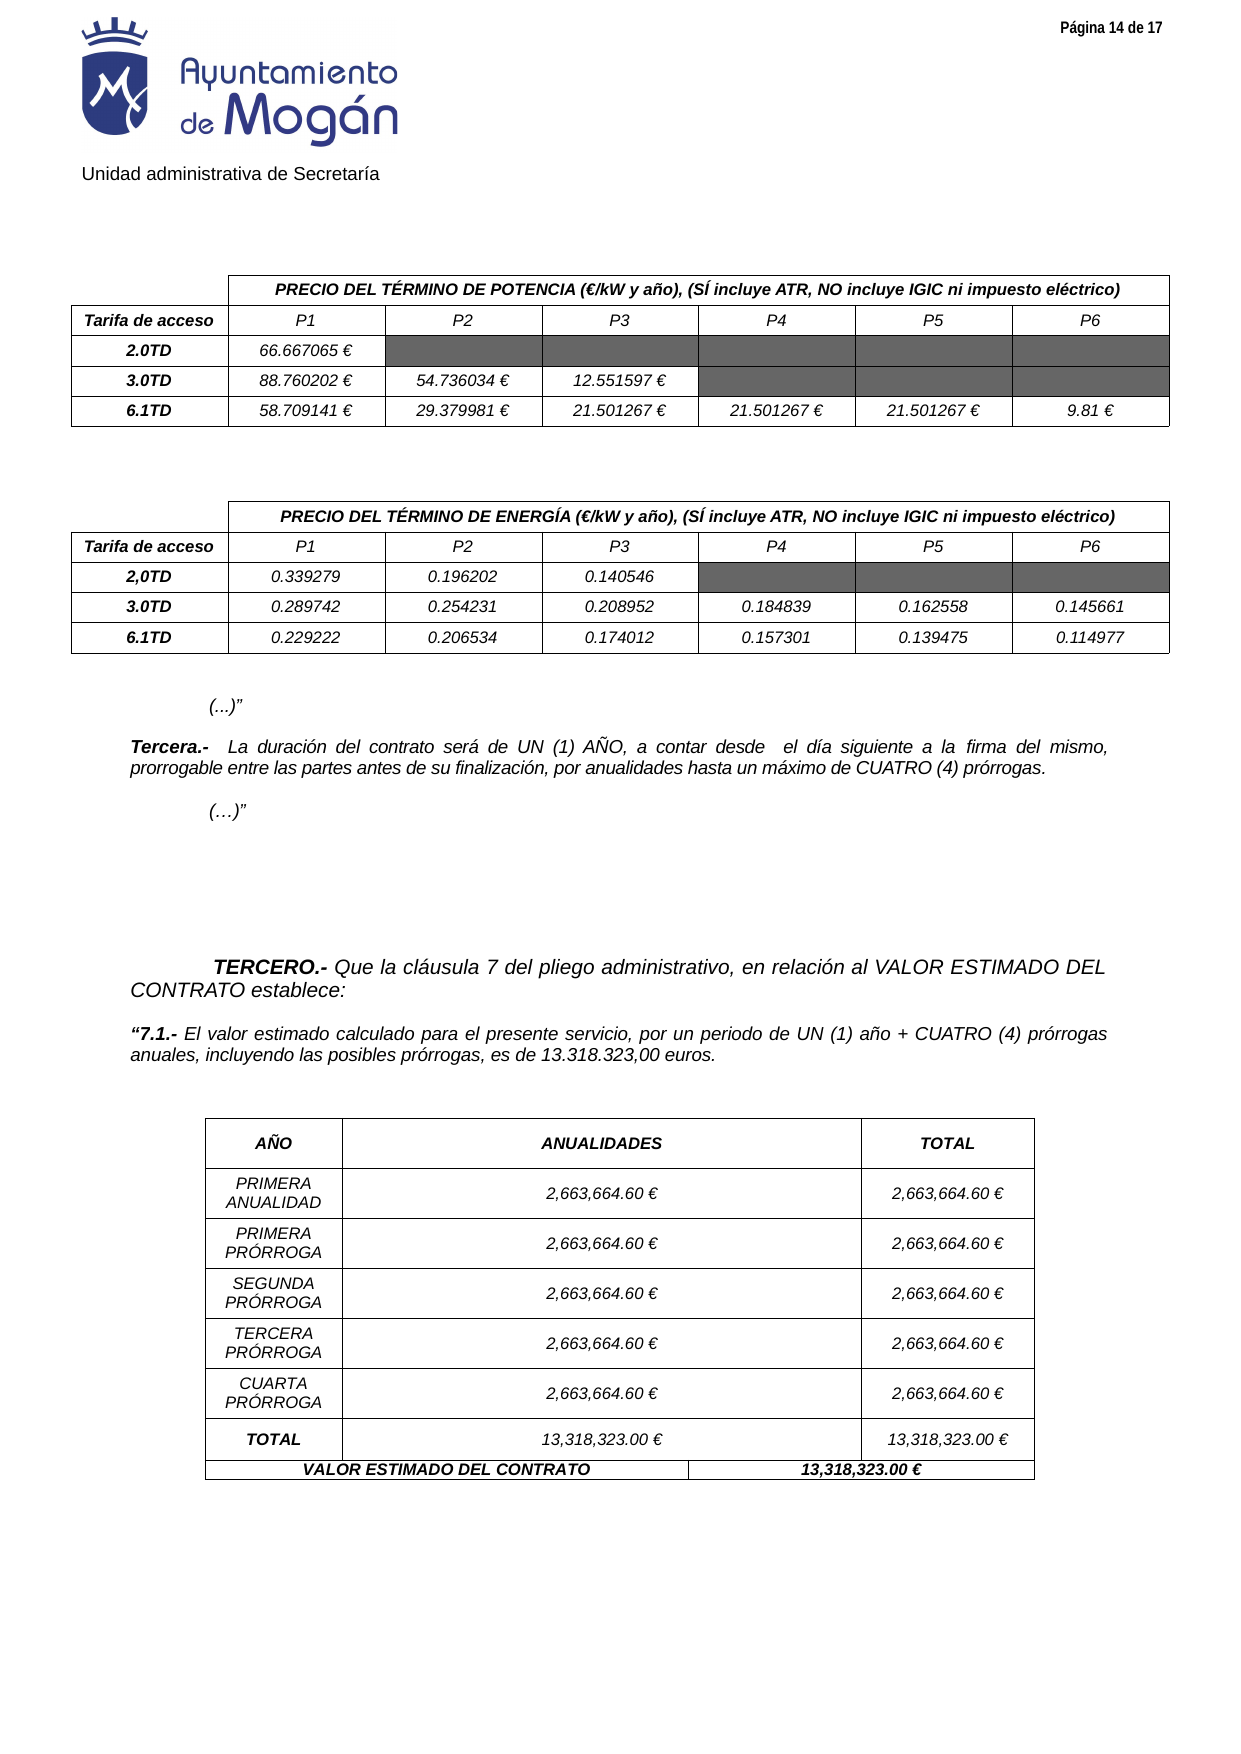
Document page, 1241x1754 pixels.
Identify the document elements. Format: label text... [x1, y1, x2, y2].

table_header AÑO [206, 1119, 342, 1168]
table_cell 0,196202 [386, 563, 542, 592]
table_cell VALOR ESTIMADO DEL CONTRATO [206, 1461, 688, 1479]
table_cell PRIMERA PRÓRROGA [206, 1219, 342, 1268]
table_cell 2.663.664,60 € [862, 1269, 1034, 1318]
table_cell CUARTA PRÓRROGA [206, 1369, 342, 1418]
table_cell P4 [699, 306, 855, 335]
table_cell 2.663.664,60 € [862, 1169, 1034, 1218]
table_cell P5 [856, 306, 1012, 335]
table_cell 54,736034 € [386, 367, 542, 396]
table_cell [856, 563, 1012, 592]
table_cell [386, 336, 542, 366]
table_cell P3 [543, 533, 698, 562]
table_cell 13.318.323,00 € [343, 1419, 861, 1460]
table_cell 2.663.664,60 € [862, 1319, 1034, 1368]
table_header [71, 501, 228, 532]
table_header PRECIO DEL TÉRMINO DE POTENCIA (€/kW y año), (SÍ incluye ATR, NO incluye IGIC ni impuesto eléctrico) [229, 276, 1169, 305]
table_cell SEGUNDA PRÓRROGA [206, 1269, 342, 1318]
table_cell 13.318.323,00 € [862, 1419, 1034, 1460]
table_cell [543, 336, 698, 366]
table_cell 0,140546 [543, 563, 698, 592]
table_cell P2 [386, 533, 542, 562]
table_cell 58,709141 € [229, 397, 385, 426]
table_cell 66,667065 € [229, 336, 385, 366]
table_cell TERCERA PRÓRROGA [206, 1319, 342, 1368]
text (…)” [130, 800, 1110, 821]
table_cell 0,206534 [386, 623, 542, 652]
table_cell 2.0TD [72, 336, 228, 366]
table_cell 0,229222 [229, 623, 385, 652]
table_cell 0,162558 [856, 593, 1012, 622]
table_cell P5 [856, 533, 1012, 562]
table_header ANUALIDADES [343, 1119, 861, 1168]
table_cell [699, 367, 855, 396]
table_cell P6 [1013, 306, 1169, 335]
table_cell P1 [229, 306, 385, 335]
table_cell 0,289742 [229, 593, 385, 622]
table_cell 2.663.664,60 € [343, 1319, 861, 1368]
table_cell 12,551597 € [543, 367, 698, 396]
table_cell [699, 336, 855, 366]
table_cell PRIMERA ANUALIDAD [206, 1169, 342, 1218]
table_cell P3 [543, 306, 698, 335]
table_cell Tarifa de acceso [72, 533, 228, 562]
table_cell 6.1TD [72, 397, 228, 426]
table_cell 2.663.664,60 € [343, 1269, 861, 1318]
table_cell [1013, 563, 1169, 592]
table_cell P4 [699, 533, 855, 562]
table_cell 0,184839 [699, 593, 855, 622]
table_cell 21,501267 € [856, 397, 1012, 426]
table_cell 2.663.664,60 € [862, 1219, 1034, 1268]
text (...)” [130, 695, 1110, 716]
table_cell [856, 367, 1012, 396]
table_cell TOTAL [206, 1419, 342, 1460]
table_cell [699, 563, 855, 592]
table_cell 21,501267 € [699, 397, 855, 426]
table_cell 0,208952 [543, 593, 698, 622]
table_cell 13.318.323,00 € [689, 1461, 1034, 1479]
table_cell P1 [229, 533, 385, 562]
table_cell 0,139475 [856, 623, 1012, 652]
text Tercera.- La duración del contrato será de UN (1) AÑO, a contar desde el día siguiente a la firma del mismo, prorrogable entre las partes antes de su finalización, por anualidades hasta un máximo de CUATRO (4) prórrogas. [130, 737, 1110, 779]
table_cell 2.663.664,60 € [862, 1369, 1034, 1418]
picture [81, 17, 398, 153]
table_cell [856, 336, 1012, 366]
table_cell 2,0TD [72, 563, 228, 592]
table_cell 21,501267 € [543, 397, 698, 426]
table_cell 3.0TD [72, 593, 228, 622]
table_cell 9,81 € [1013, 397, 1169, 426]
text TERCERO.- Que la cláusula 7 del pliego administrativo, en relación al VALOR ESTIMADO DEL CONTRATO establece: [130, 956, 1110, 1002]
table_cell 29,379981 € [386, 397, 542, 426]
table_cell 0,157301 [699, 623, 855, 652]
table_cell [1013, 367, 1169, 396]
table_cell [1013, 336, 1169, 366]
table_cell 0,254231 [386, 593, 542, 622]
table_cell 0,339279 [229, 563, 385, 592]
table_cell 0,174012 [543, 623, 698, 652]
table_header TOTAL [862, 1119, 1034, 1168]
table_cell P6 [1013, 533, 1169, 562]
table_header PRECIO DEL TÉRMINO DE ENERGÍA (€/kW y año), (SÍ incluye ATR, NO incluye IGIC ni impuesto eléctrico) [229, 502, 1169, 532]
table_cell 2.663.664,60 € [343, 1169, 861, 1218]
table_cell 6.1TD [72, 623, 228, 652]
table_header [71, 275, 228, 305]
table_cell 3.0TD [72, 367, 228, 396]
table_cell 88,760202 € [229, 367, 385, 396]
table_cell 0,114977 [1013, 623, 1169, 652]
table_cell 2.663.664,60 € [343, 1219, 861, 1268]
text “7.1.- El valor estimado calculado para el presente servicio, por un periodo de UN (1) año + CUATRO (4) prórrogas anuales, incluyendo las posibles prórrogas, es de 13.318.323,00 euros. [130, 1023, 1110, 1065]
table_cell 2.663.664,60 € [343, 1369, 861, 1418]
table_cell Tarifa de acceso [72, 306, 228, 335]
table_cell P2 [386, 306, 542, 335]
table_cell 0,145661 [1013, 593, 1169, 622]
